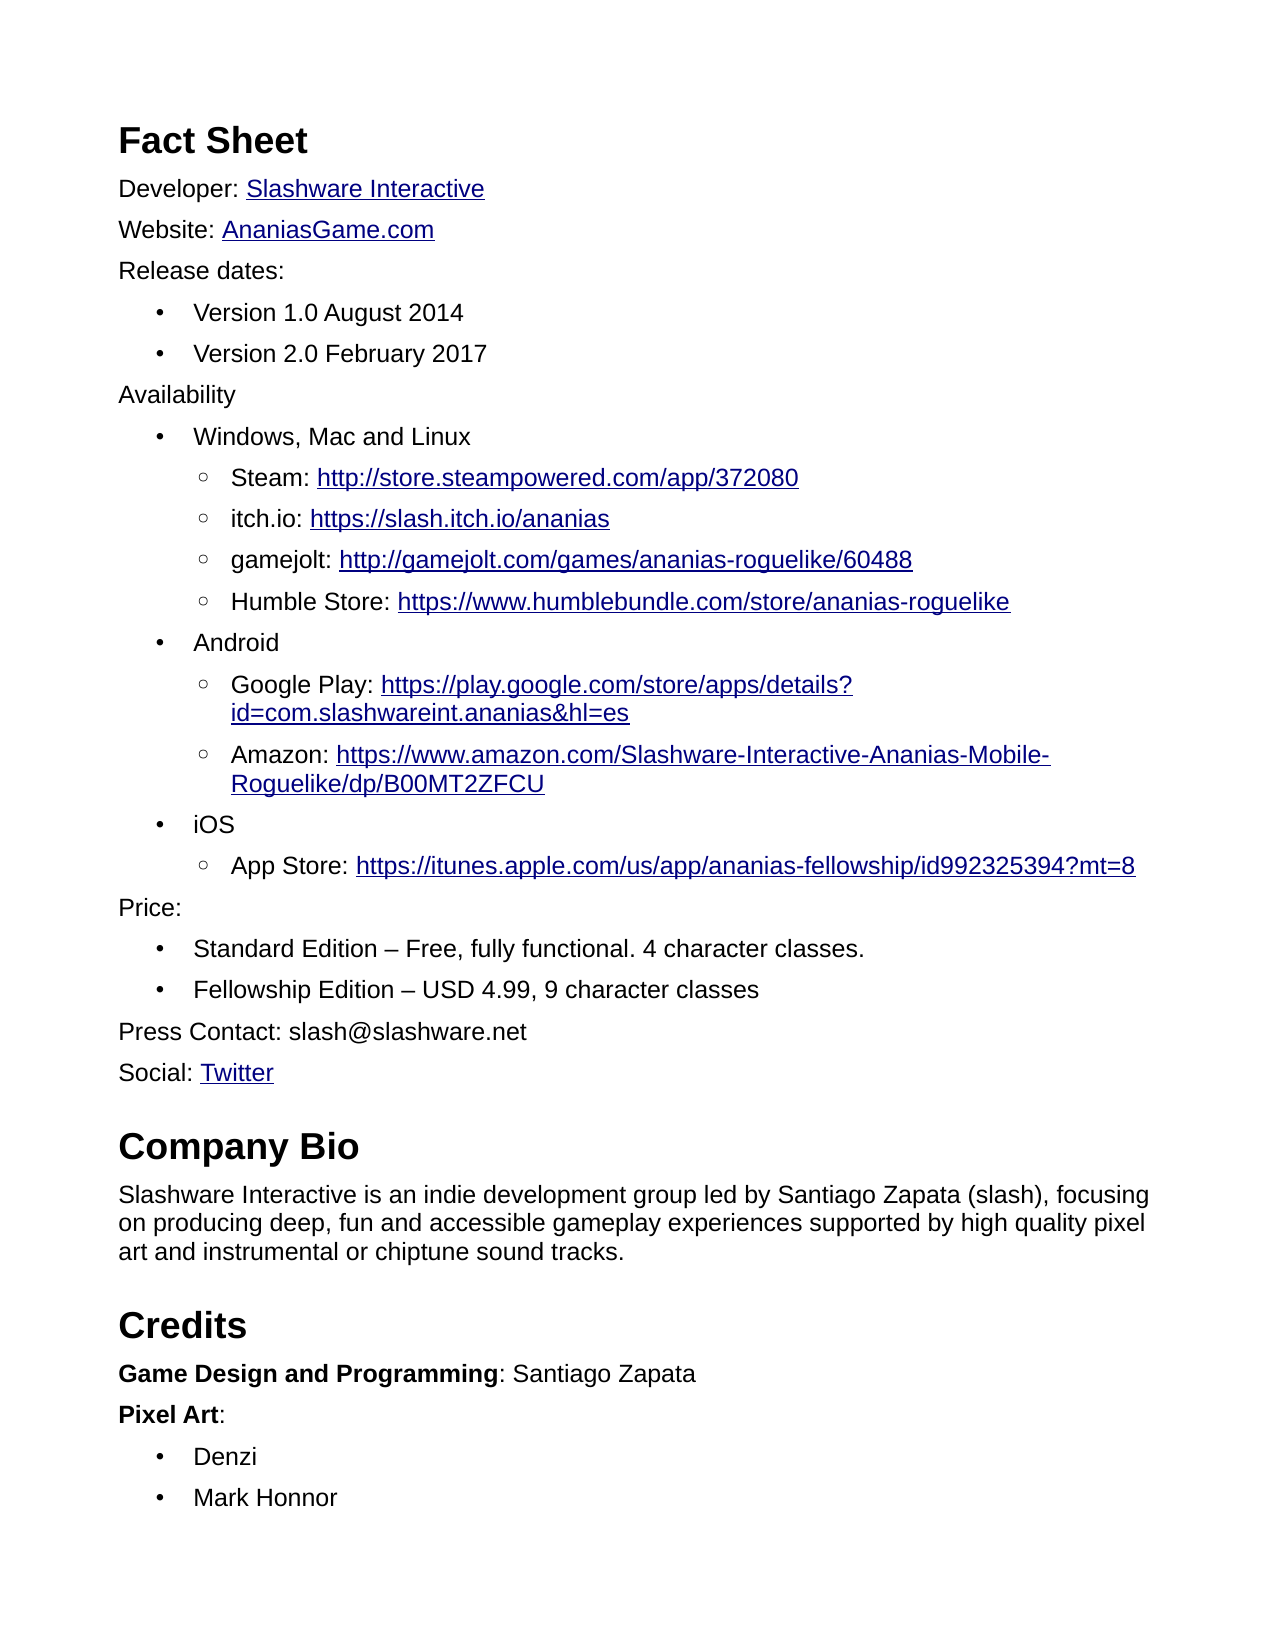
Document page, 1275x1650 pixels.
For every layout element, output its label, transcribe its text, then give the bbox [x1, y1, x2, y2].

text Game Design and Programming: Santiago Zapata [118, 1359, 1157, 1388]
list App Store: https://itunes.apple.com/us/app/ananias-fellowship/id992325394?mt=8 [193, 851, 1157, 880]
list Version 1.0 August 2014 [156, 297, 1157, 326]
text Press Contact: slash@slashware.net [118, 1016, 1157, 1045]
list itch.io: https://slash.itch.io/ananias [193, 504, 1157, 533]
list Android [156, 628, 1157, 657]
text Release dates: [118, 256, 1157, 285]
list Version 2.0 February 2017 [156, 339, 1157, 368]
list Fellowship Edition – USD 4.99, 9 character classes [156, 975, 1157, 1004]
list Standard Edition – Free, fully functional. 4 character classes. [156, 934, 1157, 963]
list Denzi [156, 1441, 1157, 1470]
list Google Play: https://play.google.com/store/apps/details?id=com.slashwareint.ananias&hl=es [193, 669, 1157, 727]
list iOS [156, 810, 1157, 839]
text Developer: Slashware Interactive [118, 174, 1157, 202]
subtitle Fact Sheet [118, 118, 1157, 161]
subtitle Company Bio [118, 1124, 1157, 1167]
text Website: AnaniasGame.com [118, 215, 1157, 244]
list gamejolt: http://gamejolt.com/games/ananias-roguelike/60488 [193, 546, 1157, 574]
text Price: [118, 892, 1157, 921]
text Social: Twitter [118, 1058, 1157, 1086]
list Windows, Mac and Linux [156, 421, 1157, 450]
text Availability [118, 380, 1157, 409]
list Mark Honnor [156, 1483, 1157, 1512]
list Humble Store: https://www.humblebundle.com/store/ananias-roguelike [193, 587, 1157, 616]
subtitle Credits [118, 1303, 1157, 1346]
list Amazon: https://www.amazon.com/Slashware-Interactive-Ananias-Mobile-Roguelike/dp/B00MT2ZFCU [193, 740, 1157, 797]
list Steam: http://store.steampowered.com/app/372080 [193, 463, 1157, 492]
text Pixel Art: [118, 1400, 1157, 1429]
text Slashware Interactive is an indie development group led by Santiago Zapata (slash), focusing on producing deep, fun and accessible gameplay experiences supported by high quality pixel art and instrumental or chiptune sound tracks. [118, 1179, 1157, 1266]
